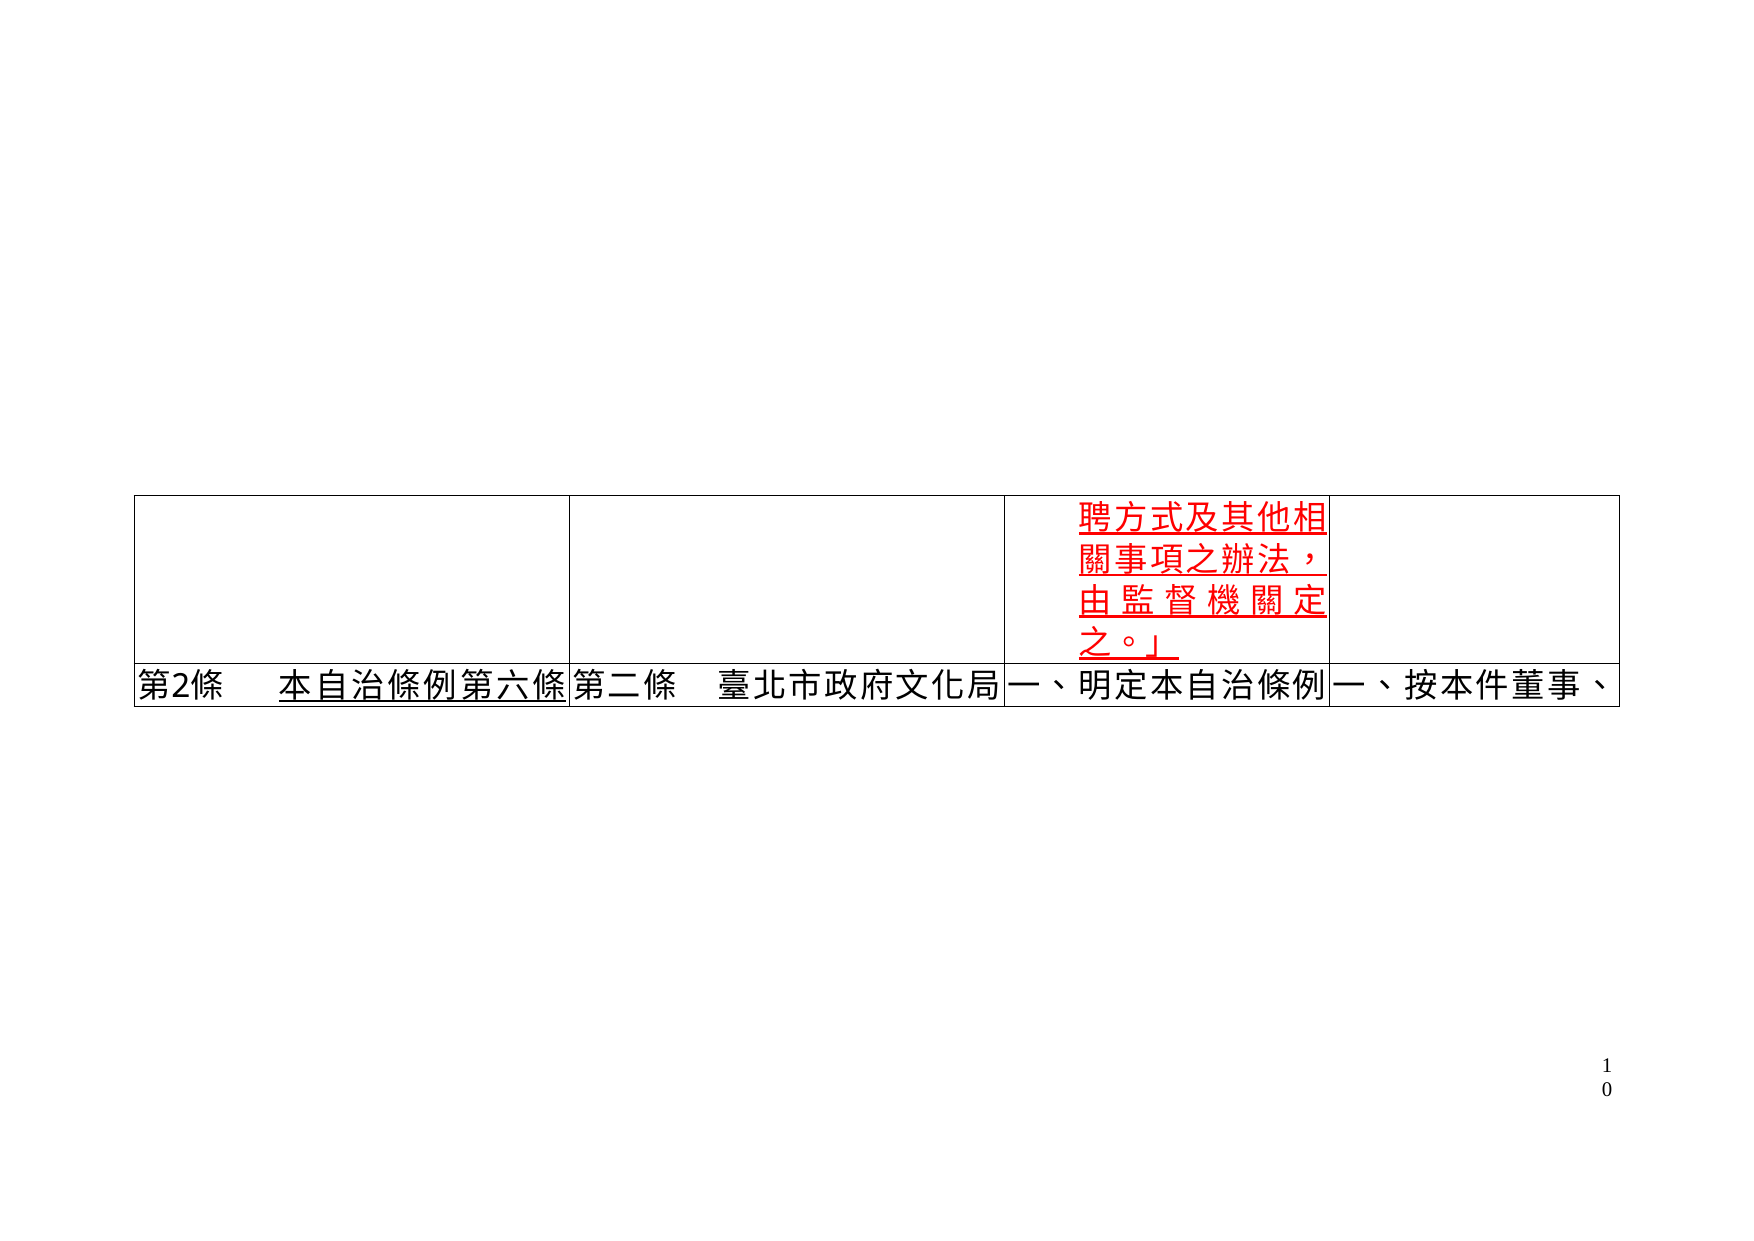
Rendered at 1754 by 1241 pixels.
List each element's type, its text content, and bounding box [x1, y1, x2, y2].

table_cell 依自治條例授權訂定之自治規則無須於條文中表明職權辦理事宜，爰依現行法制體例修正之。 依現行法制體例，於說明欄載明授權依據之條文內容。 [1330, 496, 1619, 663]
table_cell 一、明定本自治條例 [1005, 664, 1329, 706]
table_cell [135, 496, 569, 663]
table_cell 一、按本件董事、 [1330, 664, 1619, 706]
table_cell 第二條 臺北市政府文化局 [570, 664, 1004, 706]
table_cell 本自治條例第六條第一項第一款及第三款規定之董事人選，由臺北市政府文化局（以下簡稱文化局）以公開徵求或接受推薦之方式為之。 本自治條例第六條第一項第二款規定之董事人選，由文化局函請流行音樂產業公會、工會及相關專業團體推薦；每一公會、工會或團體推薦之人選，以一人為限。 前二項董事人選經審查符合本自治條例規定者，由文化局應擬具本自治條例規定應聘任董事人數二倍之人選名單，報請臺北市政府（以下簡稱本府）擇聘為董事，並由本府於董事中聘任其中一人為董事長。 [135, 664, 569, 706]
table_cell [570, 496, 1004, 663]
